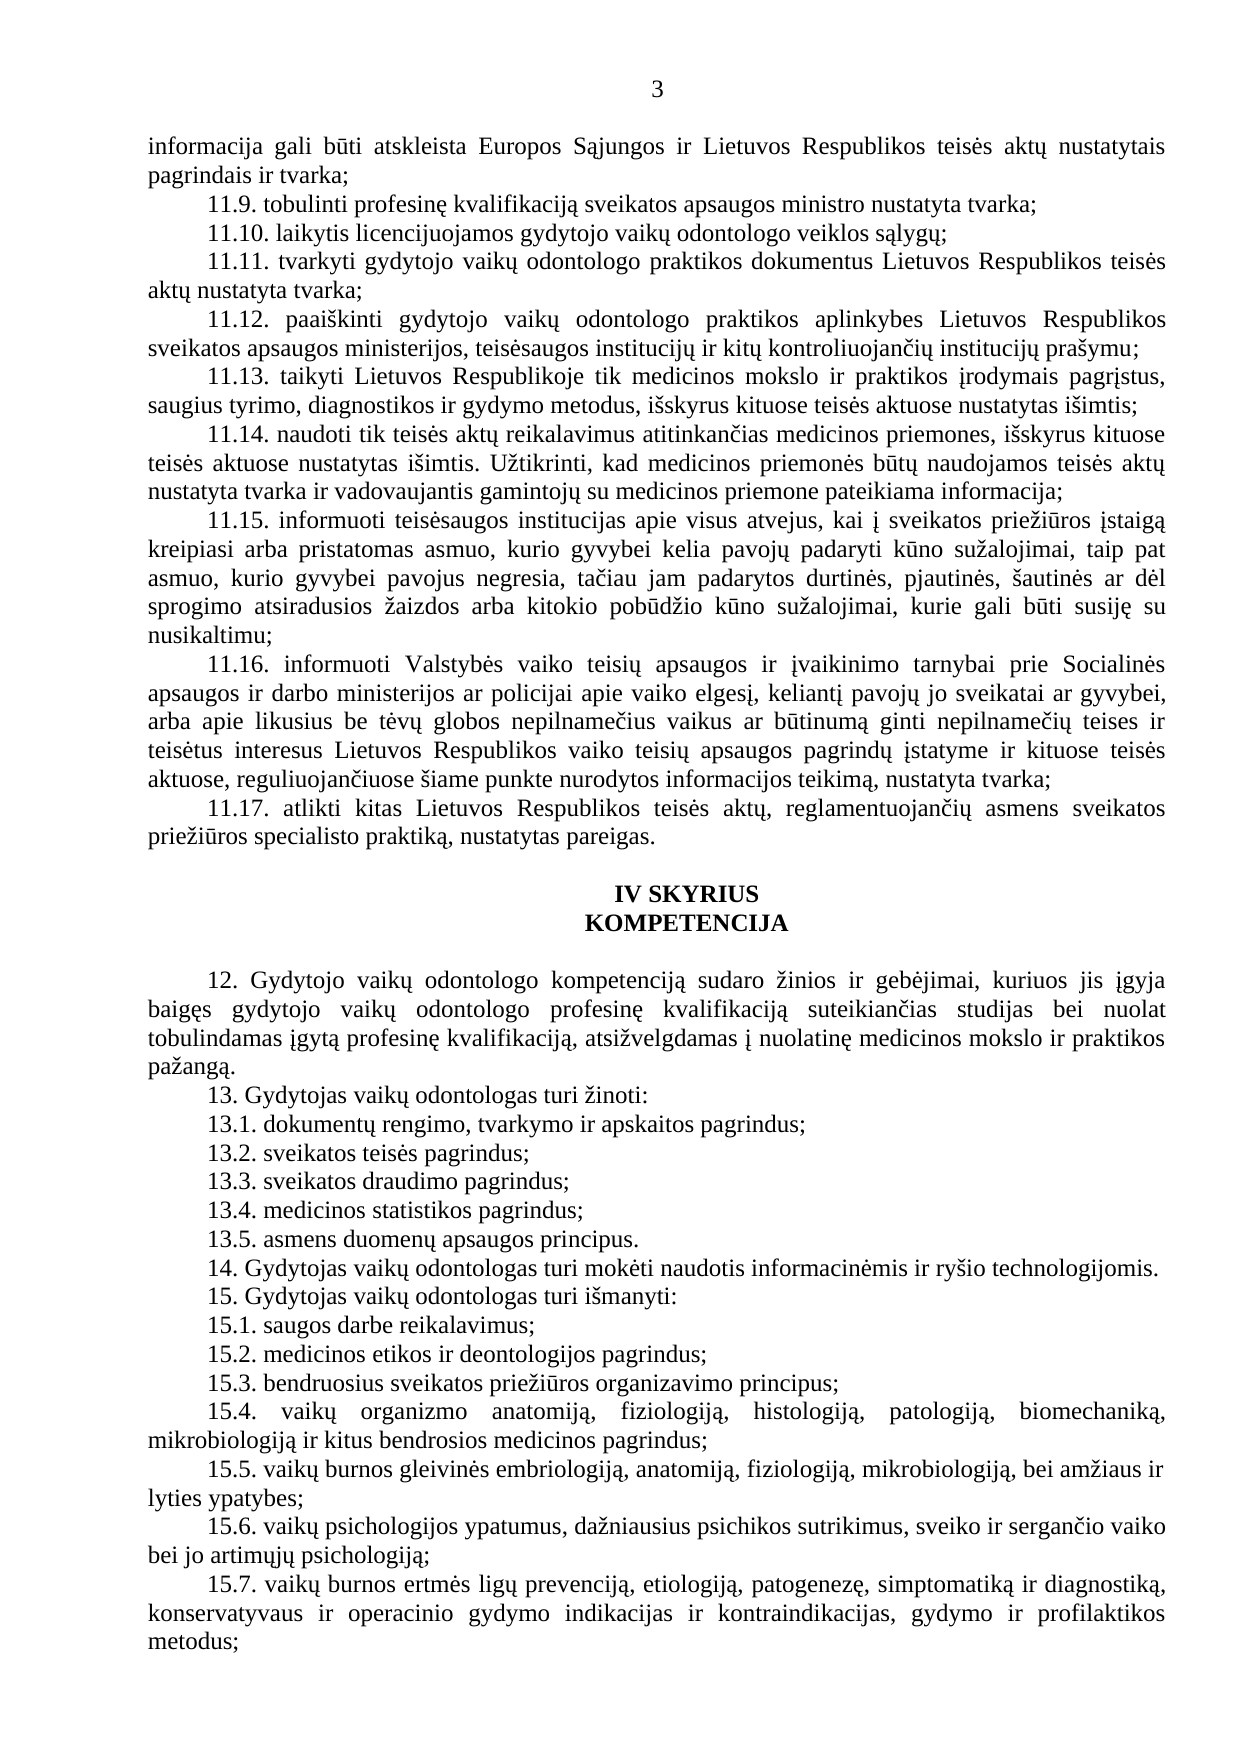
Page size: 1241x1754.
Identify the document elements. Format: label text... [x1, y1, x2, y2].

text 11.14. naudoti tik teisės aktų reikalavimus atitinkančias medicinos priemones, išskyrus kituose teisės aktuose nustatytas išimtis. Užtikrinti, kad medicinos priemonės būtų naudojamos teisės aktų nustatyta tvarka ir vadovaujantis gamintojų su medicinos priemone pateikiama informacija; [148, 419, 1167, 505]
text 15.3. bendruosius sveikatos priežiūros organizavimo principus; [148, 1368, 1167, 1396]
text 11.10. laikytis licencijuojamos gydytojo vaikų odontologo veiklos sąlygų; [148, 218, 1167, 246]
text 11.11. tvarkyti gydytojo vaikų odontologo praktikos dokumentus Lietuvos Respublikos teisės aktų nustatyta tvarka; [148, 246, 1167, 304]
text 12. Gydytojo vaikų odontologo kompetenciją sudaro žinios ir gebėjimai, kuriuos jis įgyja baigęs gydytojo vaikų odontologo profesinę kvalifikaciją suteikiančias studijas bei nuolat tobulindamas įgytą profesinę kvalifikaciją, atsižvelgdamas į nuolatinę medicinos mokslo ir praktikos pažangą. [148, 965, 1167, 1080]
text 13.2. sveikatos teisės pagrindus; [148, 1138, 1167, 1166]
text 11.15. informuoti teisėsaugos institucijas apie visus atvejus, kai į sveikatos priežiūros įstaigą kreipiasi arba pristatomas asmuo, kurio gyvybei kelia pavojų padaryti kūno sužalojimai, taip pat asmuo, kurio gyvybei pavojus negresia, tačiau jam padarytos durtinės, pjautinės, šautinės ar dėl sprogimo atsiradusios žaizdos arba kitokio pobūdžio kūno sužalojimai, kurie gali būti susiję su nusikaltimu; [148, 505, 1167, 649]
text 13.3. sveikatos draudimo pagrindus; [148, 1166, 1167, 1195]
text 15.7. vaikų burnos ertmės ligų prevenciją, etiologiją, patogenezę, simptomatiką ir diagnostiką, konservatyvaus ir operacinio gydymo indikacijas ir kontraindikacijas, gydymo ir profilaktikos metodus; [148, 1569, 1167, 1655]
text 14. Gydytojas vaikų odontologas turi mokėti naudotis informacinėmis ir ryšio technologijomis. [148, 1253, 1167, 1281]
text 15.2. medicinos etikos ir deontologijos pagrindus; [148, 1339, 1167, 1368]
text 13.1. dokumentų rengimo, tvarkymo ir apskaitos pagrindus; [148, 1109, 1167, 1138]
text 13.4. medicinos statistikos pagrindus; [148, 1195, 1167, 1224]
text 13. Gydytojas vaikų odontologas turi žinoti: [148, 1080, 1167, 1109]
text 15.6. vaikų psichologijos ypatumus, dažniausius psichikos sutrikimus, sveiko ir sergančio vaiko bei jo artimųjų psichologiją; [148, 1511, 1167, 1569]
text IV SKYRIUS [148, 879, 1167, 908]
text 11.13. taikyti Lietuvos Respublikoje tik medicinos mokslo ir praktikos įrodymais pagrįstus, saugius tyrimo, diagnostikos ir gydymo metodus, išskyrus kituose teisės aktuose nustatytas išimtis; [148, 361, 1167, 419]
text 15.1. saugos darbe reikalavimus; [148, 1310, 1167, 1339]
text KOMPETENCIJA [148, 908, 1167, 936]
text 11.12. paaiškinti gydytojo vaikų odontologo praktikos aplinkybes Lietuvos Respublikos sveikatos apsaugos ministerijos, teisėsaugos institucijų ir kitų kontroliuojančių institucijų prašymu; [148, 304, 1167, 361]
text 15.5. vaikų burnos gleivinės embriologiją, anatomiją, fiziologiją, mikrobiologiją, bei amžiaus ir lyties ypatybes; [148, 1454, 1167, 1511]
text informacija gali būti atskleista Europos Sąjungos ir Lietuvos Respublikos teisės aktų nustatytais pagrindais ir tvarka; [148, 131, 1167, 189]
text 11.17. atlikti kitas Lietuvos Respublikos teisės aktų, reglamentuojančių asmens sveikatos priežiūros specialisto praktiką, nustatytas pareigas. [148, 793, 1167, 850]
text 11.16. informuoti Valstybės vaiko teisių apsaugos ir įvaikinimo tarnybai prie Socialinės apsaugos ir darbo ministerijos ar policijai apie vaiko elgesį, keliantį pavojų jo sveikatai ar gyvybei, arba apie likusius be tėvų globos nepilnamečius vaikus ar būtinumą ginti nepilnamečių teises ir teisėtus interesus Lietuvos Respublikos vaiko teisių apsaugos pagrindų įstatyme ir kituose teisės aktuose, reguliuojančiuose šiame punkte nurodytos informacijos teikimą, nustatyta tvarka; [148, 649, 1167, 793]
text 11.9. tobulinti profesinę kvalifikaciją sveikatos apsaugos ministro nustatyta tvarka; [148, 189, 1167, 218]
text 15.4. vaikų organizmo anatomiją, fiziologiją, histologiją, patologiją, biomechaniką, mikrobiologiją ir kitus bendrosios medicinos pagrindus; [148, 1396, 1167, 1454]
text 13.5. asmens duomenų apsaugos principus. [148, 1224, 1167, 1253]
text 15. Gydytojas vaikų odontologas turi išmanyti: [148, 1281, 1167, 1310]
